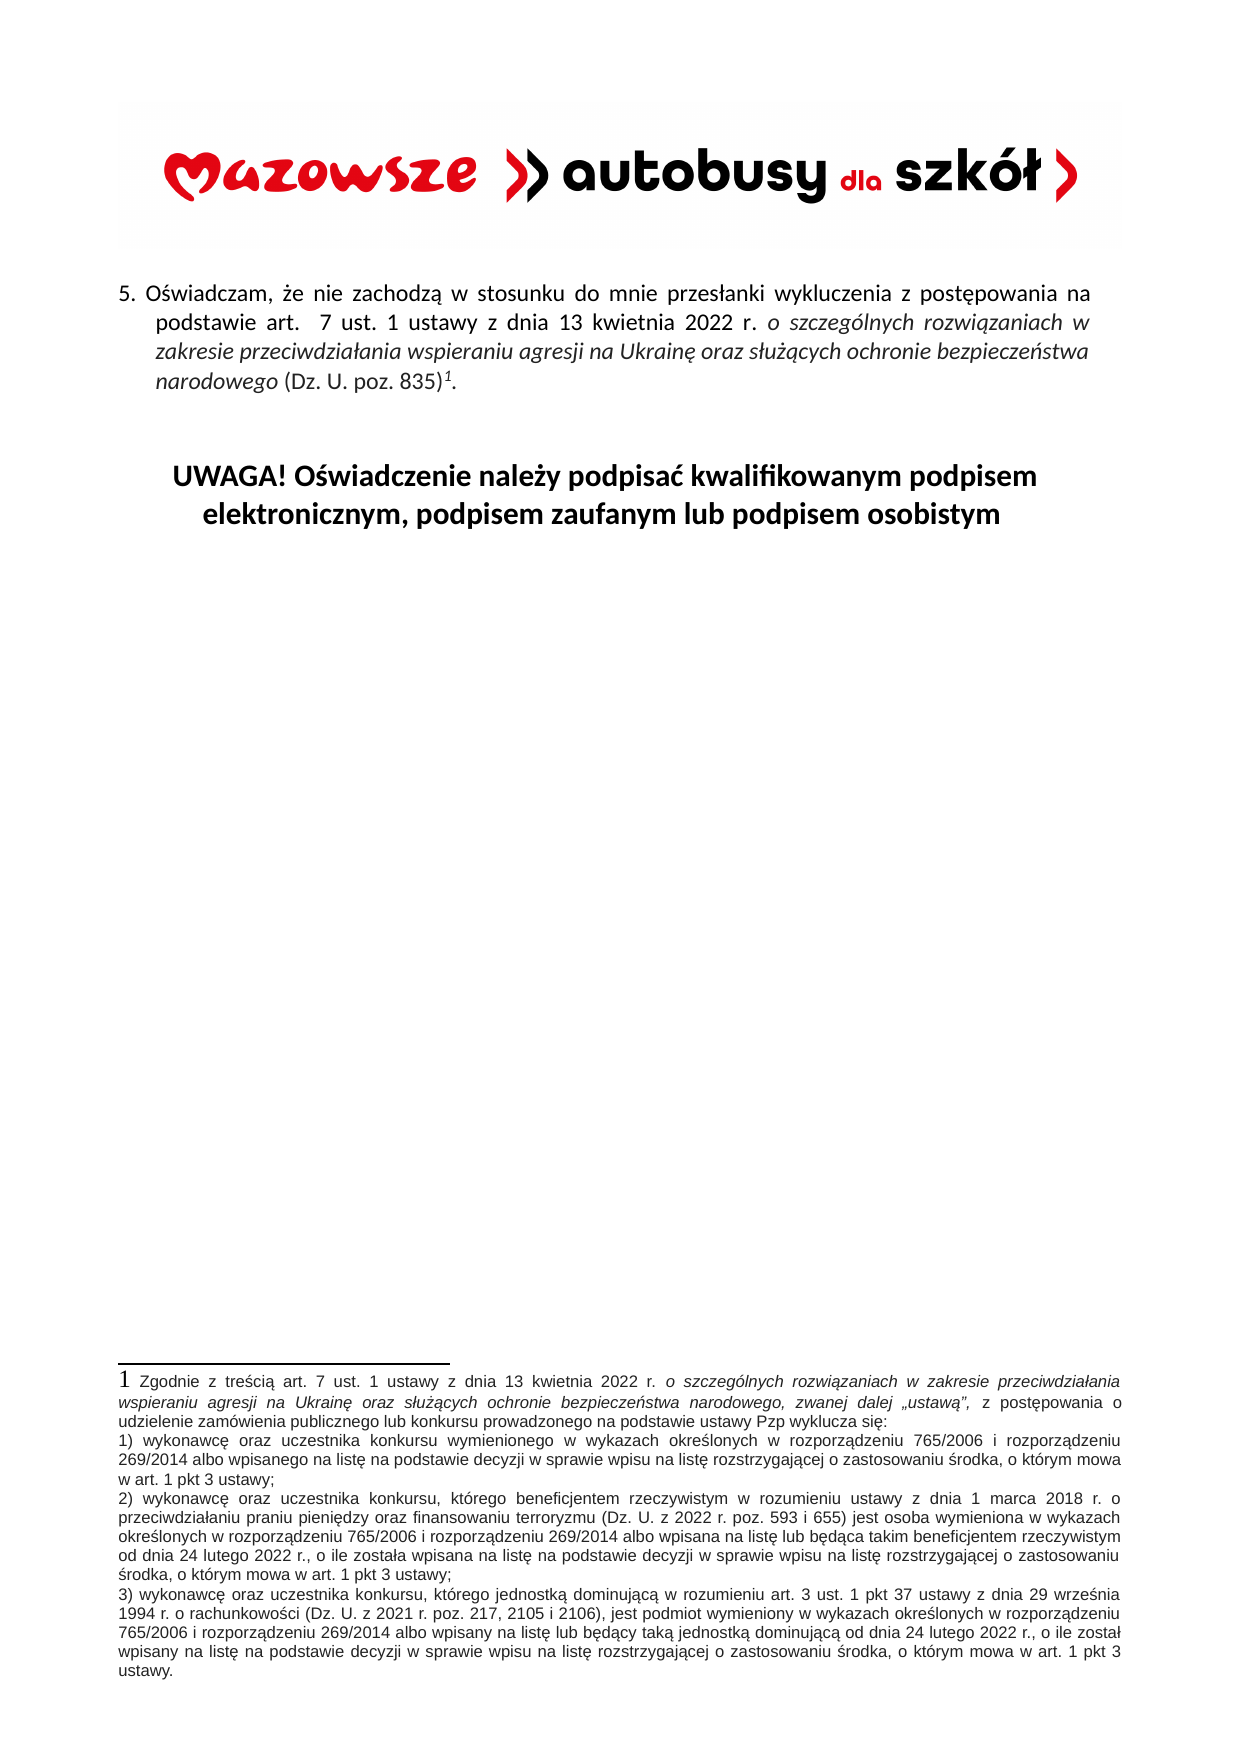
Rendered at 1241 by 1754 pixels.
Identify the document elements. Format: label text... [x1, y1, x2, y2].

text 1) wykonawcę oraz uczestnika konkursu wymienionego w wykazach określonych w rozporządzeniu 765/2006 i rozporządzeniu 269/2014 albo wpisanego na listę na podstawie decyzji w sprawie wpisu na listę rozstrzygającej o zastosowaniu środka, o którym mowa w art. 1 pkt 3 ustawy; [118, 1431, 1122, 1488]
picture [118, 102, 1123, 249]
text 5. Oświadczam, że nie zachodzą w stosunku do mnie przesłanki wykluczenia z postępowania na podstawie art. 7 ust. 1 ustawy z dnia 13 kwietnia 2022 r. o szczególnych rozwiązaniach w zakresie przeciwdziałania wspieraniu agresji na Ukrainę oraz służących ochronie bezpieczeństwa narodowego (Dz. U. poz. 835). [118, 278, 1093, 395]
text 3) wykonawcę oraz uczestnika konkursu, którego jednostką dominującą w rozumieniu art. 3 ust. 1 pkt 37 ustawy z dnia 29 września 1994 r. o rachunkowości (Dz. U. z 2021 r. poz. 217, 2105 i 2106), jest podmiot wymieniony w wykazach określonych w rozporządzeniu 765/2006 i rozporządzeniu 269/2014 albo wpisany na listę lub będący taką jednostką dominującą od dnia 24 lutego 2022 r., o ile został wpisany na listę na podstawie decyzji w sprawie wpisu na listę rozstrzygającej o zastosowaniu środka, o którym mowa w art. 1 pkt 3 ustawy. [118, 1584, 1122, 1680]
text UWAGA! Oświadczenie należy podpisać kwalifikowanym podpisem elektronicznym, podpisem zaufanym lub podpisem osobistym [118, 456, 1093, 532]
text Zgodnie z treścią art. 7 ust. 1 ustawy z dnia 13 kwietnia 2022 r. o szczególnych rozwiązaniach w zakresie przeciwdziałania wspieraniu agresji na Ukrainę oraz służących ochronie bezpieczeństwa narodowego, zwanej dalej „ustawą”, z postępowania o udzielenie zamówienia publicznego lub konkursu prowadzonego na podstawie ustawy Pzp wyklucza się: [118, 1364, 1122, 1431]
text 2) wykonawcę oraz uczestnika konkursu, którego beneficjentem rzeczywistym w rozumieniu ustawy z dnia 1 marca 2018 r. o przeciwdziałaniu praniu pieniędzy oraz finansowaniu terroryzmu (Dz. U. z 2022 r. poz. 593 i 655) jest osoba wymieniona w wykazach określonych w rozporządzeniu 765/2006 i rozporządzeniu 269/2014 albo wpisana na listę lub będąca takim beneficjentem rzeczywistym od dnia 24 lutego 2022 r., o ile została wpisana na listę na podstawie decyzji w sprawie wpisu na listę rozstrzygającej o zastosowaniu środka, o którym mowa w art. 1 pkt 3 ustawy; [118, 1488, 1122, 1584]
